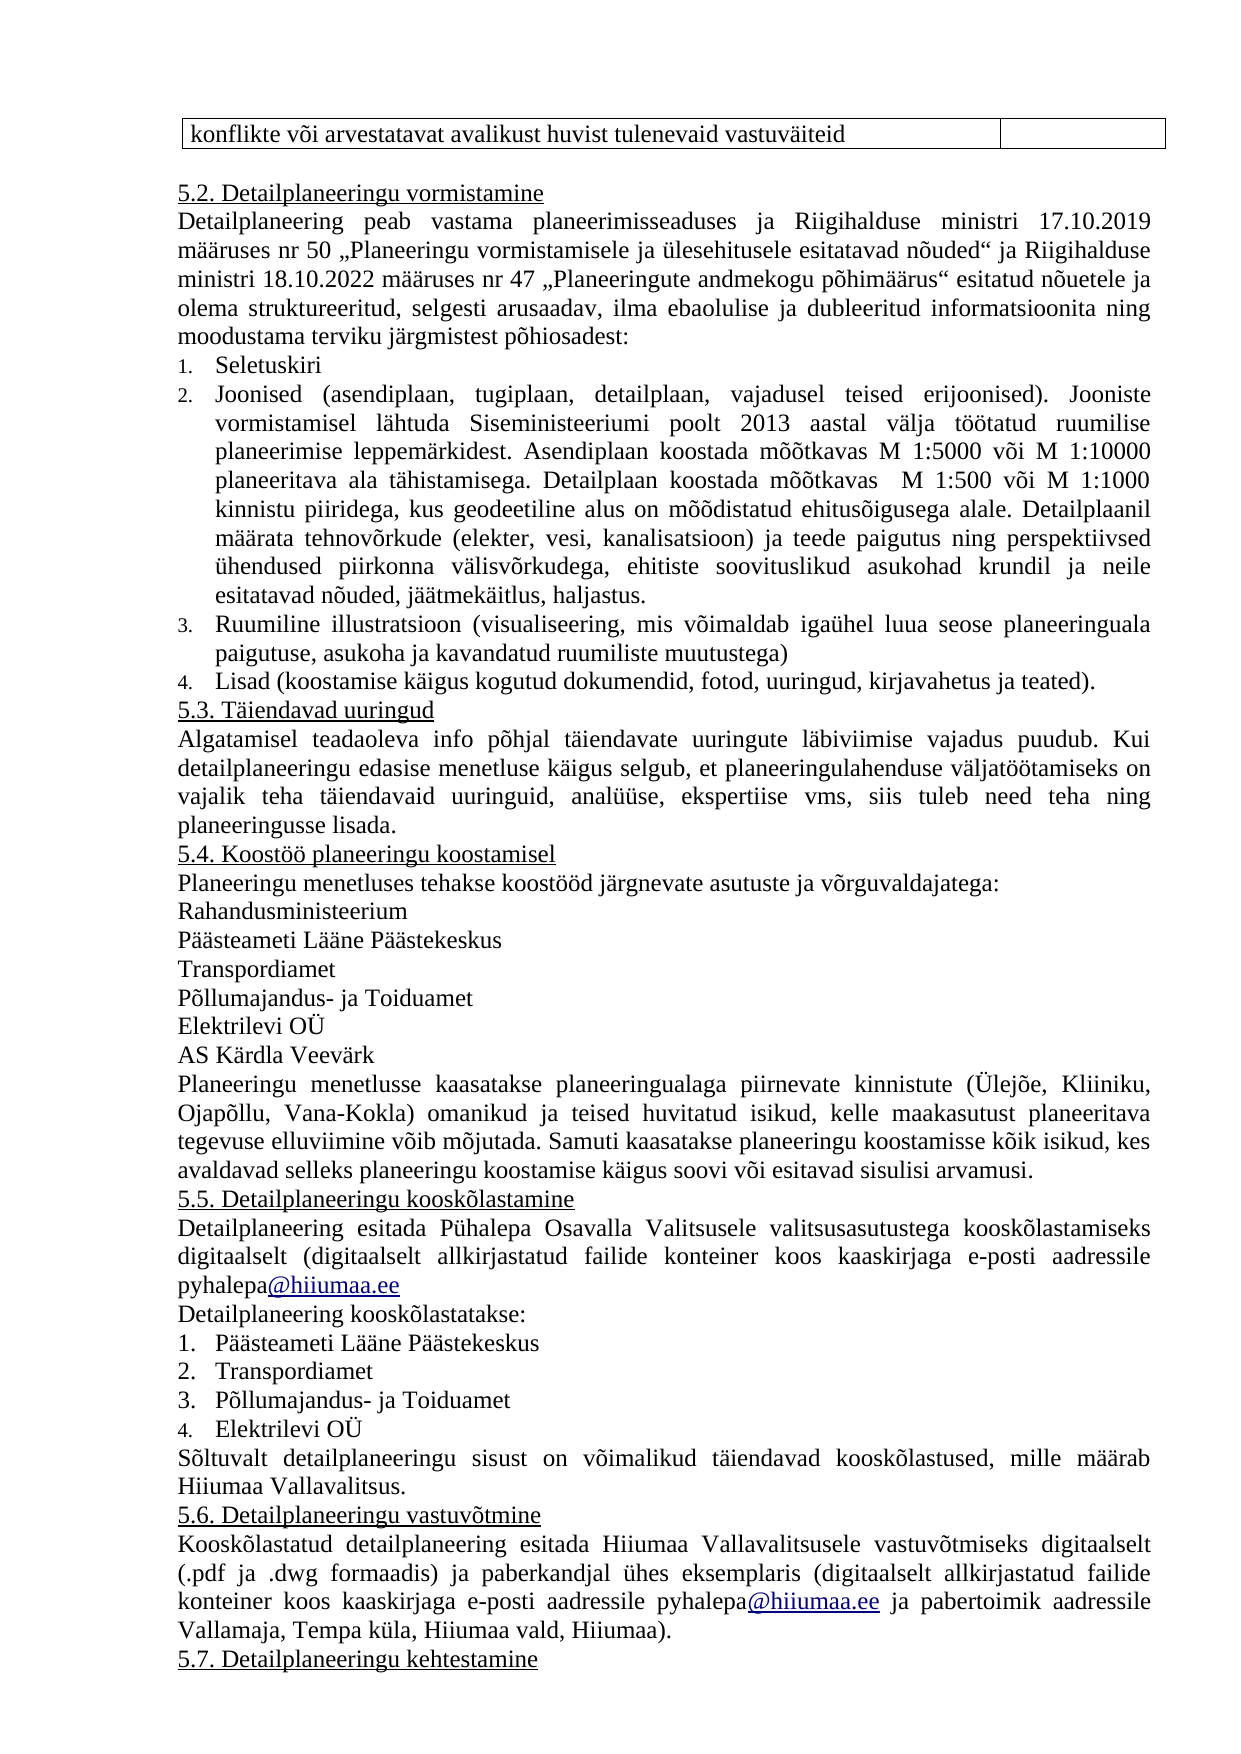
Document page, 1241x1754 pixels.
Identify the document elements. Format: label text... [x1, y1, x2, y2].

text Detailplaneering peab vastama planeerimisseaduses ja Riigihalduse ministri 17.10.2019 määruses nr 50 „Planeeringu vormistamisele ja ülesehitusele esitatavad nõuded“ ja Riigihalduse ministri 18.10.2022 määruses nr 47 „Planeeringute andmekogu põhimäärus“ esitatud nõuetele ja olema struktureeritud, selgesti arusaadav, ilma ebaolulise ja dubleeritud informatsioonita ning moodustama terviku järgmistest põhiosadest: [177, 206, 1152, 350]
text 5.7. Detailplaneeringu kehtestamine [177, 1644, 1152, 1673]
text Planeeringu menetlusse kaasatakse planeeringualaga piirnevate kinnistute (Ülejõe, Kliiniku, Ojapõllu, Vana-Kokla) omanikud ja teised huvitatud isikud, kelle maakasutust planeeritava tegevuse elluviimine võib mõjutada. Samuti kaasatakse planeeringu koostamisse kõik isikud, kes avaldavad selleks planeeringu koostamise käigus soovi või esitavad sisulisi arvamusi. [177, 1069, 1152, 1184]
text Päästeameti Lääne Päästekeskus [177, 925, 1152, 954]
text Rahandusministeerium [177, 896, 1152, 925]
list Põllumajandus- ja Toiduamet [177, 1385, 1152, 1414]
list Lisad (koostamise käigus kogutud dokumendid, fotod, uuringud, kirjavahetus ja teated). [177, 666, 1152, 695]
table_cell [1001, 119, 1165, 148]
list Elektrilevi OÜ [177, 1414, 1152, 1443]
text 5.6. Detailplaneeringu vastuvõtmine [177, 1500, 1152, 1529]
text Sõltuvalt detailplaneeringu sisust on võimalikud täiendavad kooskõlastused, mille määrab Hiiumaa Vallavalitsus. [177, 1443, 1152, 1500]
text 5.3. Täiendavad uuringud [177, 695, 1152, 724]
text Kooskõlastatud detailplaneering esitada Hiiumaa Vallavalitsusele vastuvõtmiseks digitaalselt (.pdf ja .dwg formaadis) ja paberkandjal ühes eksemplaris (digitaalselt allkirjastatud failide konteiner koos kaaskirjaga e-posti aadressile pyhalepa@hiiumaa.ee ja pabertoimik aadressile Vallamaja, Tempa küla, Hiiumaa vald, Hiiumaa). [177, 1529, 1152, 1644]
text 5.2. Detailplaneeringu vormistamine [177, 178, 1152, 206]
text Transpordiamet [177, 954, 1152, 983]
text Detailplaneering esitada Pühalepa Osavalla Valitsusele valitsusasutustega kooskõlastamiseks digitaalselt (digitaalselt allkirjastatud failide konteiner koos kaaskirjaga e-posti aadressile pyhalepa@hiiumaa.ee [177, 1213, 1152, 1299]
text 5.5. Detailplaneeringu kooskõlastamine [177, 1184, 1152, 1213]
text Elektrilevi OÜ [177, 1011, 1152, 1040]
list Päästeameti Lääne Päästekeskus [177, 1328, 1152, 1356]
list Ruumiline illustratsioon (visualiseering, mis võimaldab igaühel luua seose planeeringuala paigutuse, asukoha ja kavandatud ruumiliste muutustega) [177, 609, 1152, 666]
text Algatamisel teadaoleva info põhjal täiendavate uuringute läbiviimise vajadus puudub. Kui detailplaneeringu edasise menetluse käigus selgub, et planeeringulahenduse väljatöötamiseks on vajalik teha täiendavaid uuringuid, analüüse, ekspertiise vms, siis tuleb need teha ning planeeringusse lisada. [177, 724, 1152, 839]
list Joonised (asendiplaan, tugiplaan, detailplaan, vajadusel teised erijoonised). Jooniste vormistamisel lähtuda Siseministeeriumi poolt 2013 aastal välja töötatud ruumilise planeerimise leppemärkidest. Asendiplaan koostada mõõtkavas M 1:5000 või M 1:10000 planeeritava ala tähistamisega. Detailplaan koostada mõõtkavas M 1:500 või M 1:1000 kinnistu piiridega, kus geodeetiline alus on mõõdistatud ehitusõigusega alale. Detailplaanil määrata tehnovõrkude (elekter, vesi, kanalisatsioon) ja teede paigutus ning perspektiivsed ühendused piirkonna välisvõrkudega, ehitiste soovituslikud asukohad krundil ja neile esitatavad nõuded, jäätmekäitlus, haljastus. [177, 379, 1152, 609]
text Planeeringu menetluses tehakse koostööd järgnevate asutuste ja võrguvaldajatega: [177, 868, 1152, 896]
text 5.4. Koostöö planeeringu koostamisel [177, 839, 1152, 868]
list Seletuskiri [177, 350, 1152, 379]
text Detailplaneering kooskõlastatakse: [177, 1299, 1152, 1328]
table_cell konflikte või arvestatavat avalikust huvist tulenevaid vastuväiteid [183, 119, 1000, 148]
text AS Kärdla Veevärk [177, 1040, 1152, 1069]
list Transpordiamet [177, 1356, 1152, 1385]
text Põllumajandus- ja Toiduamet [177, 983, 1152, 1011]
